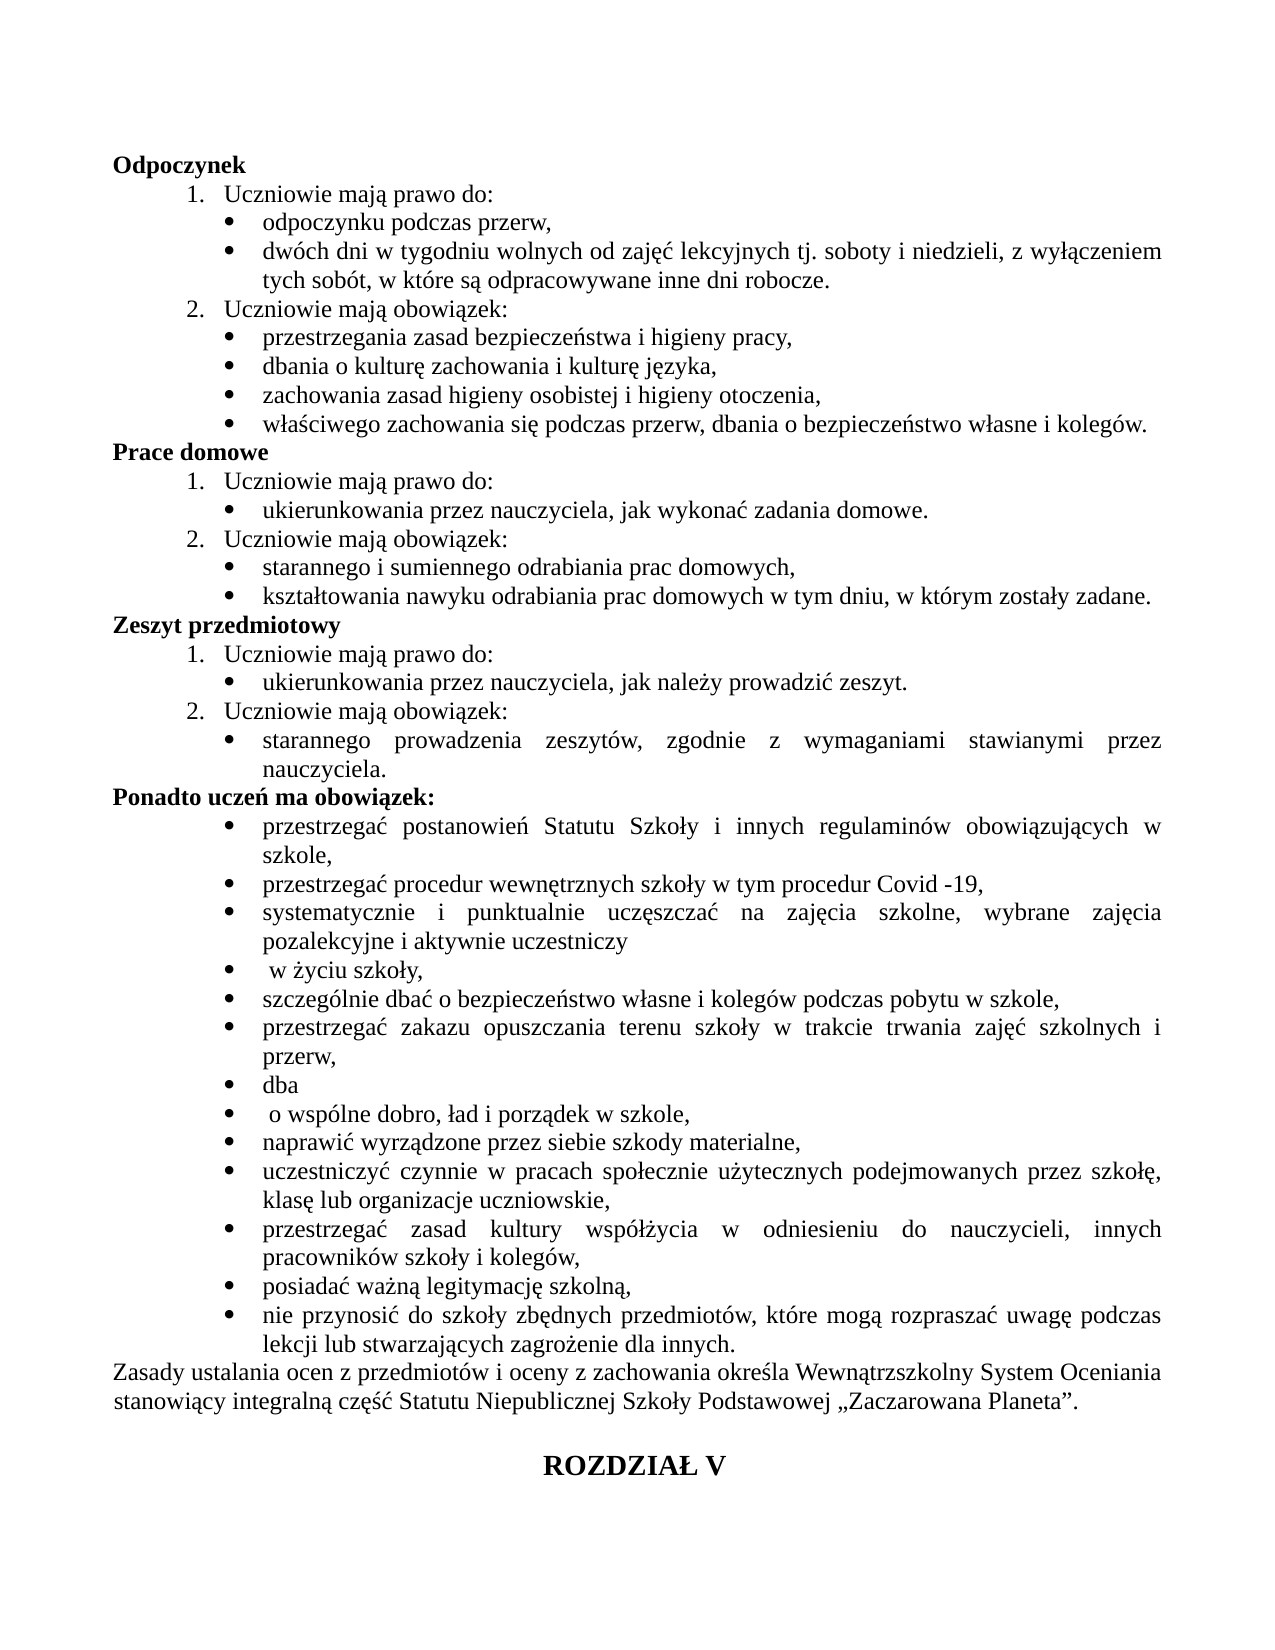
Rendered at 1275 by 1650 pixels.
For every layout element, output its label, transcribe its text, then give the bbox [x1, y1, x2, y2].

list właściwego zachowania się podczas przerw, dbania o bezpieczeństwo własne i kolegów. [225, 409, 1162, 437]
list Uczniowie mają prawo do: [186, 639, 1162, 667]
list nie przynosić do szkoły zbędnych przedmiotów, które mogą rozpraszać uwagę podczas lekcji lub stwarzających zagrożenie dla innych. [225, 1300, 1162, 1357]
list dwóch dni w tygodniu wolnych od zajęć lekcyjnych tj. soboty i niedzieli, z wyłączeniem tych sobót, w które są odpracowywane inne dni robocze. [225, 236, 1162, 294]
list dbania o kulturę zachowania i kulturę języka, [225, 351, 1162, 380]
list systematycznie i punktualnie uczęszczać na zajęcia szkolne, wybrane zajęcia pozalekcyjne i aktywnie uczestniczy [225, 897, 1162, 955]
list zachowania zasad higieny osobistej i higieny otoczenia, [225, 380, 1162, 409]
list szczególnie dbać o bezpieczeństwo własne i kolegów podczas pobytu w szkole, [225, 984, 1162, 1012]
list Uczniowie mają prawo do: [186, 466, 1162, 495]
list Uczniowie mają obowiązek: [186, 696, 1162, 725]
list kształtowania nawyku odrabiania prac domowych w tym dniu, w którym zostały zadane. [225, 581, 1162, 610]
text Prace domowe [112, 437, 1162, 466]
text ROZDZIAŁ V [112, 1415, 1162, 1482]
list przestrzegać zakazu opuszczania terenu szkoły w trakcie trwania zajęć szkolnych i przerw, [225, 1012, 1162, 1070]
list uczestniczyć czynnie w pracach społecznie użytecznych podejmowanych przez szkołę, klasę lub organizacje uczniowskie, [225, 1156, 1162, 1214]
list naprawić wyrządzone przez siebie szkody materialne, [225, 1127, 1162, 1156]
list dba [225, 1070, 1162, 1099]
text Zasady ustalania ocen z przedmiotów i oceny z zachowania określa Wewnątrzszkolny System Oceniania stanowiący integralną część Statutu Niepublicznej Szkoły Podstawowej „Zaczarowana Planeta”. [112, 1357, 1162, 1415]
list ukierunkowania przez nauczyciela, jak wykonać zadania domowe. [225, 495, 1162, 524]
text Zeszyt przedmiotowy [112, 610, 1162, 639]
list Uczniowie mają prawo do: [186, 179, 1162, 207]
list posiadać ważną legitymację szkolną, [225, 1271, 1162, 1300]
list Uczniowie mają obowiązek: [186, 294, 1162, 322]
list w życiu szkoły, [225, 955, 1162, 984]
list ukierunkowania przez nauczyciela, jak należy prowadzić zeszyt. [225, 667, 1162, 696]
list odpoczynku podczas przerw, [225, 207, 1162, 236]
text Ponadto uczeń ma obowiązek: [112, 782, 1162, 811]
text Odpoczynek [112, 150, 1162, 179]
list Uczniowie mają obowiązek: [186, 524, 1162, 552]
list o wspólne dobro, ład i porządek w szkole, [225, 1099, 1162, 1127]
list przestrzegać zasad kultury współżycia w odniesieniu do nauczycieli, innych pracowników szkoły i kolegów, [225, 1214, 1162, 1271]
list starannego prowadzenia zeszytów, zgodnie z wymaganiami stawianymi przez nauczyciela. [225, 725, 1162, 782]
list starannego i sumiennego odrabiania prac domowych, [225, 552, 1162, 581]
list przestrzegać procedur wewnętrznych szkoły w tym procedur Covid -19, [225, 869, 1162, 897]
list przestrzegać postanowień Statutu Szkoły i innych regulaminów obowiązujących w szkole, [225, 811, 1162, 869]
list przestrzegania zasad bezpieczeństwa i higieny pracy, [225, 322, 1162, 351]
